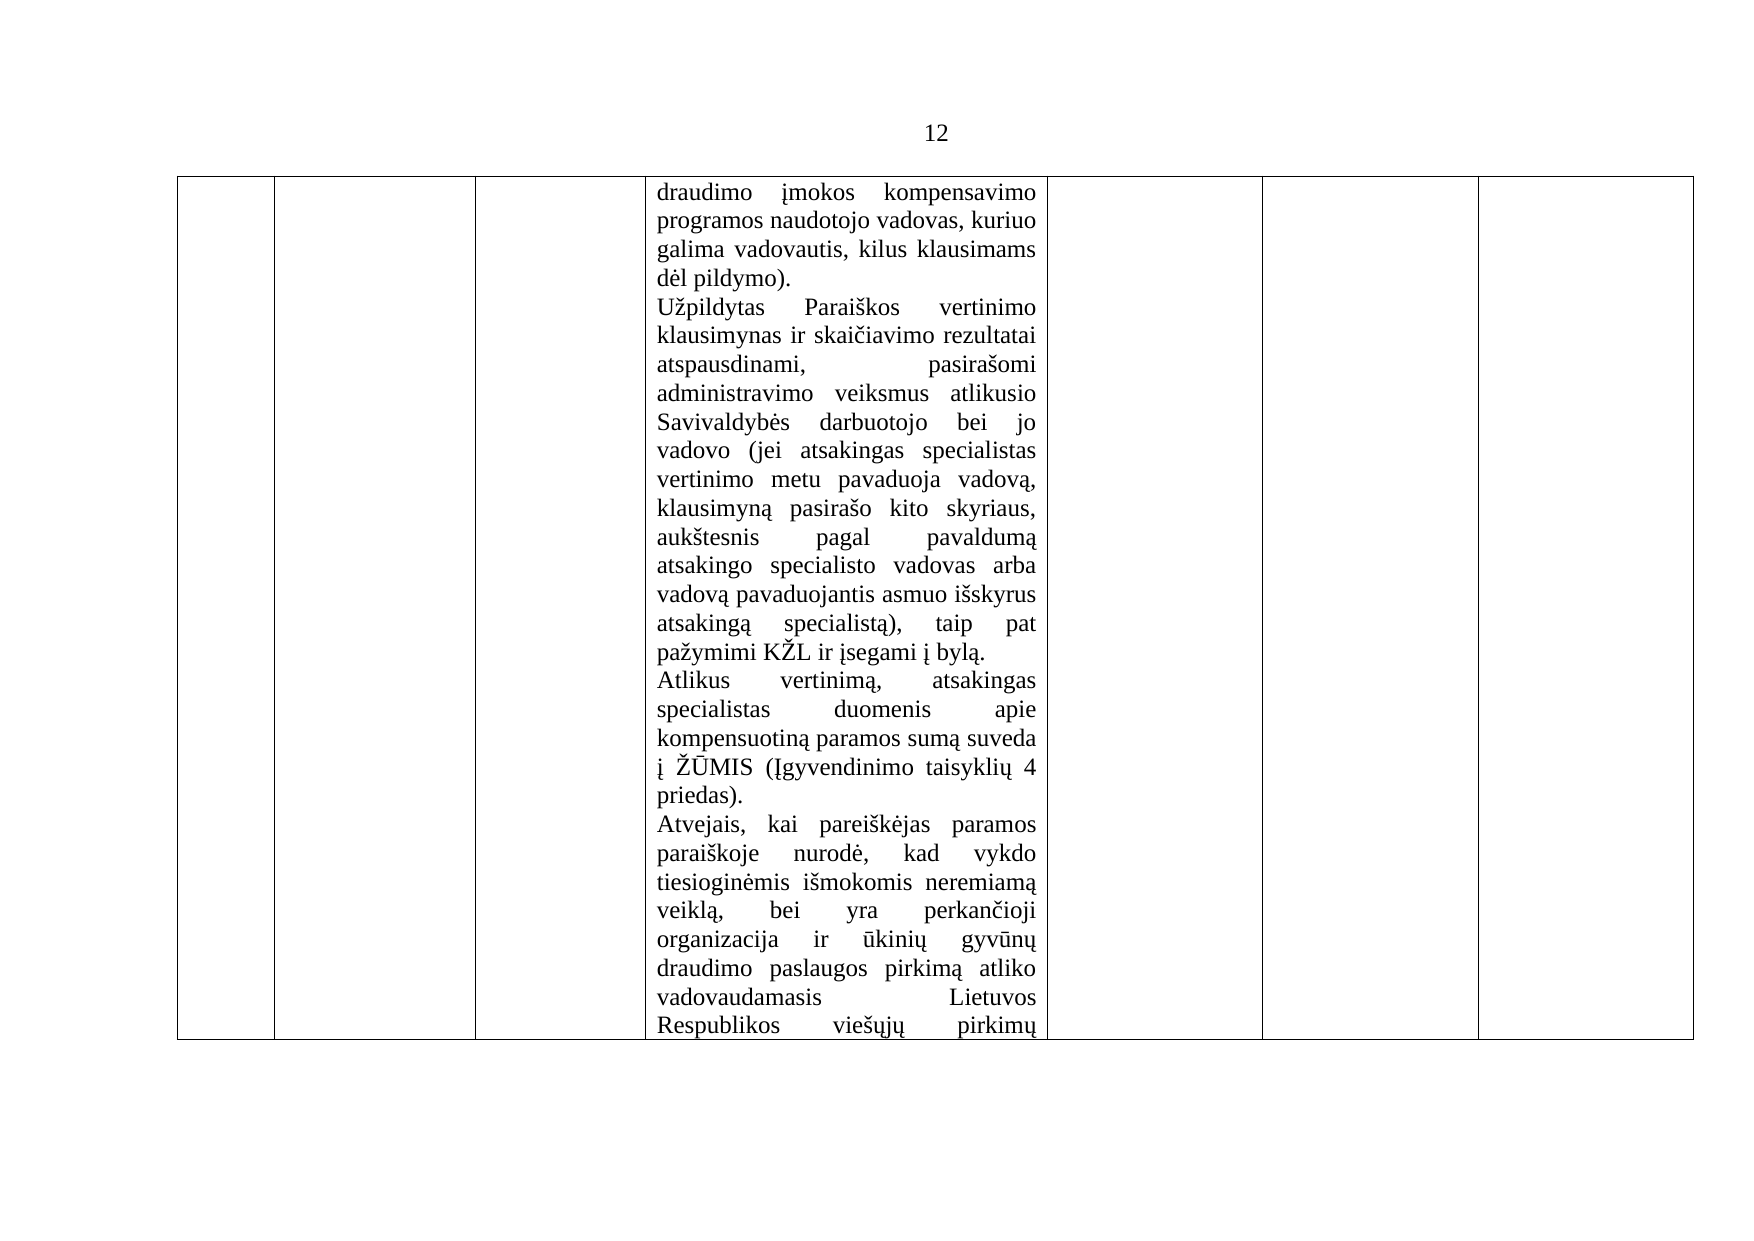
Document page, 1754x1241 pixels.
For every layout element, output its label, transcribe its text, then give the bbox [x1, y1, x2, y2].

table_cell [1263, 177, 1478, 1039]
table_cell [275, 177, 475, 1039]
table_cell draudimo įmokos kompensavimo programos naudotojo vadovas, kuriuo galima vadovautis, kilus klausimams dėl pildymo). Užpildytas Paraiškos vertinimo klausimynas ir skaičiavimo rezultatai atspausdinami, pasirašomi administravimo veiksmus atlikusio Savivaldybės darbuotojo bei jo vadovo (jei atsakingas specialistas vertinimo metu pavaduoja vadovą, klausimyną pasirašo kito skyriaus, aukštesnis pagal pavaldumą atsakingo specialisto vadovas arba vadovą pavaduojantis asmuo išskyrus atsakingą specialistą), taip pat pažymimi KŽL ir įsegami į bylą. Atlikus vertinimą, atsakingas specialistas duomenis apie kompensuotiną paramos sumą suveda į ŽŪMIS (Įgyvendinimo taisyklių 4 priedas). Atvejais, kai pareiškėjas paramos paraiškoje nurodė, kad vykdo tiesioginėmis išmokomis neremiamą veiklą, bei yra perkančioji organizacija ir ūkinių gyvūnų draudimo paslaugos pirkimą atliko vadovaudamasis Lietuvos Respublikos viešųjų pirkimų [646, 177, 1047, 1039]
table_cell [476, 177, 645, 1039]
table_cell [178, 177, 274, 1039]
table_cell [1048, 177, 1262, 1039]
table_cell [1479, 177, 1693, 1039]
